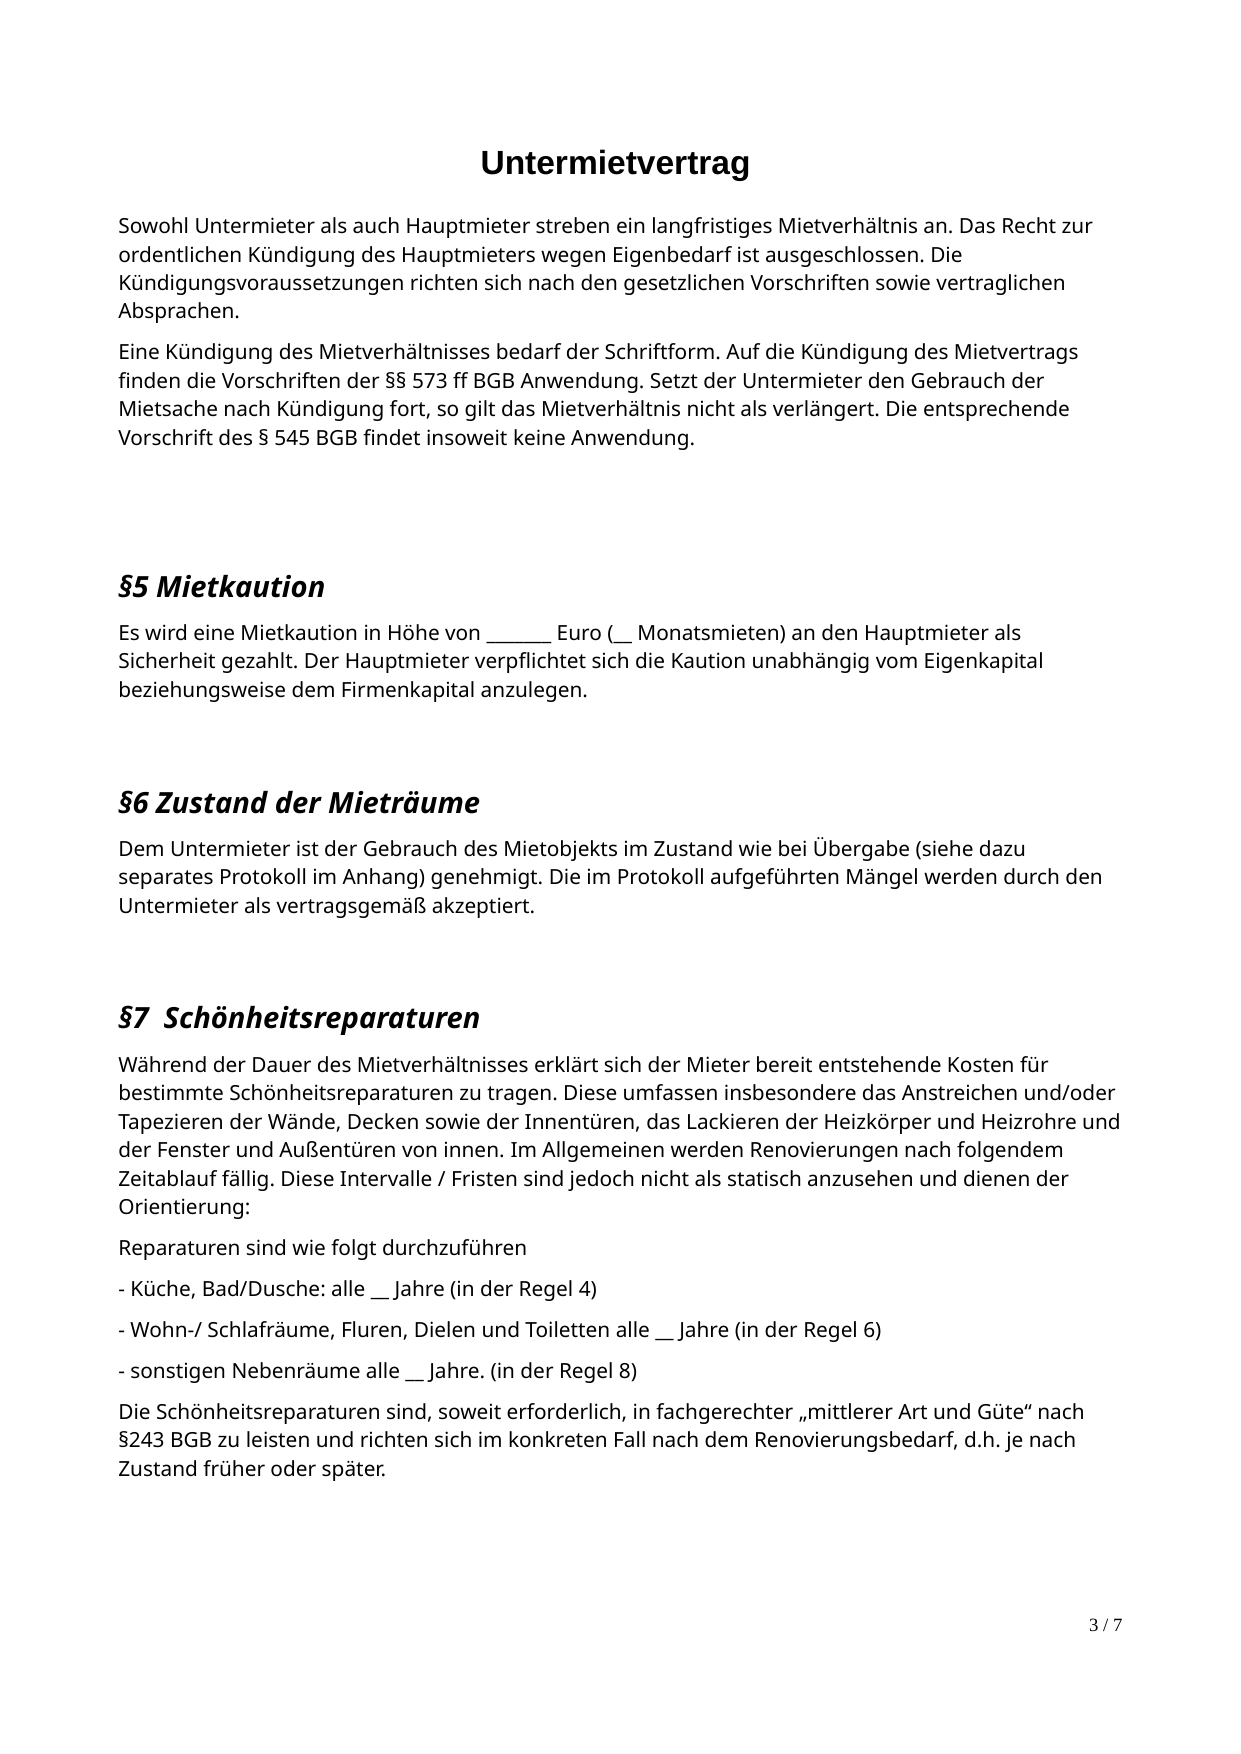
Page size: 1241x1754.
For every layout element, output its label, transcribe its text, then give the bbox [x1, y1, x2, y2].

text Sowohl Untermieter als auch Hauptmieter streben ein langfristiges Mietverhältnis an. Das Recht zur ordentlichen Kündigung des Hauptmieters wegen Eigenbedarf ist ausgeschlossen. Die Kündigungsvoraussetzungen richten sich nach den gesetzlichen Vorschriften sowie vertraglichen Absprachen. [118, 211, 1122, 325]
text Es wird eine Mietkaution in Höhe von _______ Euro (__ Monatsmieten) an den Hauptmieter als Sicherheit gezahlt. Der Hauptmieter verpflichtet sich die Kaution unabhängig vom Eigenkapital beziehungsweise dem Firmenkapital anzulegen. [118, 618, 1122, 703]
subtitle §5 Mietkaution [118, 566, 1122, 606]
text Eine Kündigung des Mietverhältnisses bedarf der Schriftform. Auf die Kündigung des Mietvertrags finden die Vorschriften der §§ 573 ff BGB Anwendung. Setzt der Untermieter den Gebrauch der Mietsache nach Kündigung fort, so gilt das Mietverhältnis nicht als verlängert. Die entsprechende Vorschrift des § 545 BGB findet insoweit keine Anwendung. [118, 337, 1122, 451]
subtitle §7 Schönheitsreparaturen [118, 998, 1122, 1037]
text Reparaturen sind wie folgt durchzuführen [118, 1233, 1122, 1262]
text - Küche, Bad/Dusche: alle __ Jahre (in der Regel 4) [118, 1274, 1122, 1302]
text Dem Untermieter ist der Gebrauch des Mietobjekts im Zustand wie bei Übergabe (siehe dazu separates Protokoll im Anhang) genehmigt. Die im Protokoll aufgeführten Mängel werden durch den Untermieter als vertragsgemäß akzeptiert. [118, 834, 1122, 919]
subtitle §6 Zustand der Mieträume [118, 782, 1122, 822]
text Die Schönheitsreparaturen sind, soweit erforderlich, in fachgerechter „mittlerer Art und Güte“ nach §243 BGB zu leisten und richten sich im konkreten Fall nach dem Renovierungsbedarf, d.h. je nach Zustand früher oder später. [118, 1397, 1122, 1482]
text - sonstigen Nebenräume alle __ Jahre. (in der Regel 8) [118, 1356, 1122, 1384]
text - Wohn-/ Schlafräume, Fluren, Dielen und Toiletten alle __ Jahre (in der Regel 6) [118, 1315, 1122, 1343]
text Während der Dauer des Mietverhältnisses erklärt sich der Mieter bereit entstehende Kosten für bestimmte Schönheitsreparaturen zu tragen. Diese umfassen insbesondere das Anstreichen und/oder Tapezieren der Wände, Decken sowie der Innentüren, das Lackieren der Heizkörper und Heizrohre und der Fenster und Außentüren von innen. Im Allgemeinen werden Renovierungen nach folgendem Zeitablauf fällig. Diese Intervalle / Fristen sind jedoch nicht als statisch anzusehen und dienen der Orientierung: [118, 1050, 1122, 1221]
